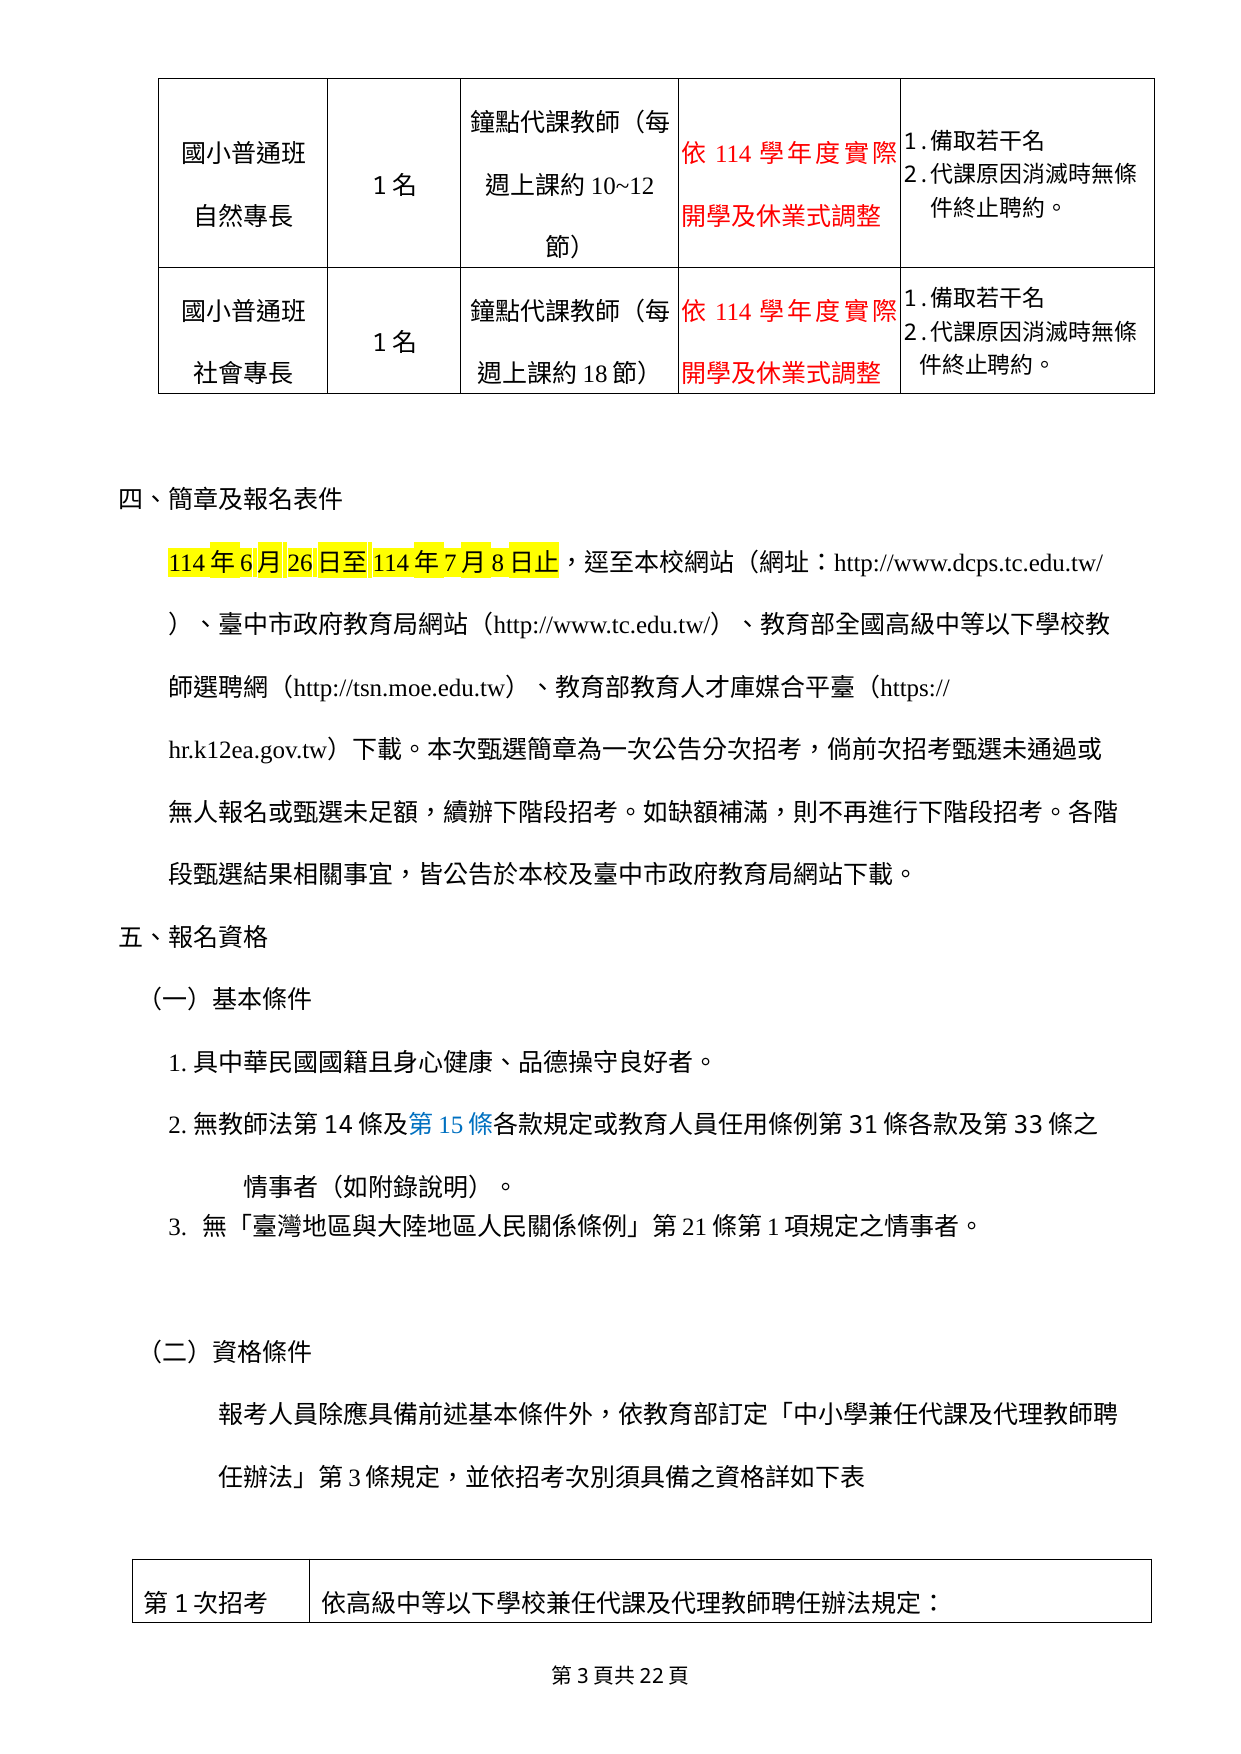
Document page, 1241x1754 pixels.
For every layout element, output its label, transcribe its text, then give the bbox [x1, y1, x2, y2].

text 3. 無「臺灣地區與大陸地區人民關係條例」第21條第1項規定之情事者。 [118, 1206, 1122, 1242]
text 五、報名資格 [118, 894, 1122, 956]
text 1. 具中華民國國籍且身心健康、品德操守良好者。 [118, 1019, 1122, 1081]
table_cell 1.備取若干名 2.代課原因消滅時無條件終止聘約。 [901, 79, 1154, 267]
text （二）資格條件 [118, 1308, 1122, 1371]
text （一）基本條件 [118, 956, 1122, 1019]
table_cell 1.備取若干名 2.代課原因消滅時無條件終止聘約。 [901, 268, 1154, 393]
table_cell 依114學年度實際開學及休業式調整 [679, 268, 900, 393]
text 四、簡章及報名表件 114年6月26日至114年7月8日止，逕至本校網站（網址：http://www.dcps.tc.edu.tw/）、臺中市政府教育局網站（http://www.tc.edu.tw/）、教育部全國高級中等以下學校教師選聘網（http://tsn.moe.edu.tw）、教育部教育人才庫媒合平臺（https://hr.k12ea.gov.tw）下載。本次甄選簡章為一次公告分次招考，倘前次招考甄選未通過或無人報名或甄選未足額，續辦下階段招考。如缺額補滿，則不再進行下階段招考。各階段甄選結果相關事宜，皆公告於本校及臺中市政府教育局網站下載。 [118, 456, 1122, 894]
table_cell 鐘點代課教師（每週上課約18節） [461, 268, 678, 393]
table_cell 1名 [328, 268, 460, 393]
table_cell 國小普通班 自然專長 [159, 79, 327, 267]
table_header 第1次招考 [133, 1560, 309, 1622]
table_cell 依114學年度實際開學及休業式調整 [679, 79, 900, 267]
table_cell 國小普通班 社會專長 [159, 268, 327, 393]
text 2. 無教師法第14條及第15條各款規定或教育人員任用條例第31條各款及第33條之情事者（如附錄說明）。 [118, 1081, 1122, 1206]
table_cell 1名 [328, 79, 460, 267]
table_cell 鐘點代課教師（每週上課約10~12節） [461, 79, 678, 267]
table_header 依高級中等以下學校兼任代課及代理教師聘任辦法規定： [310, 1560, 1151, 1622]
text 報考人員除應具備前述基本條件外，依教育部訂定「中小學兼任代課及代理教師聘任辦法」第3條規定，並依招考次別須具備之資格詳如下表 [218, 1371, 1122, 1496]
